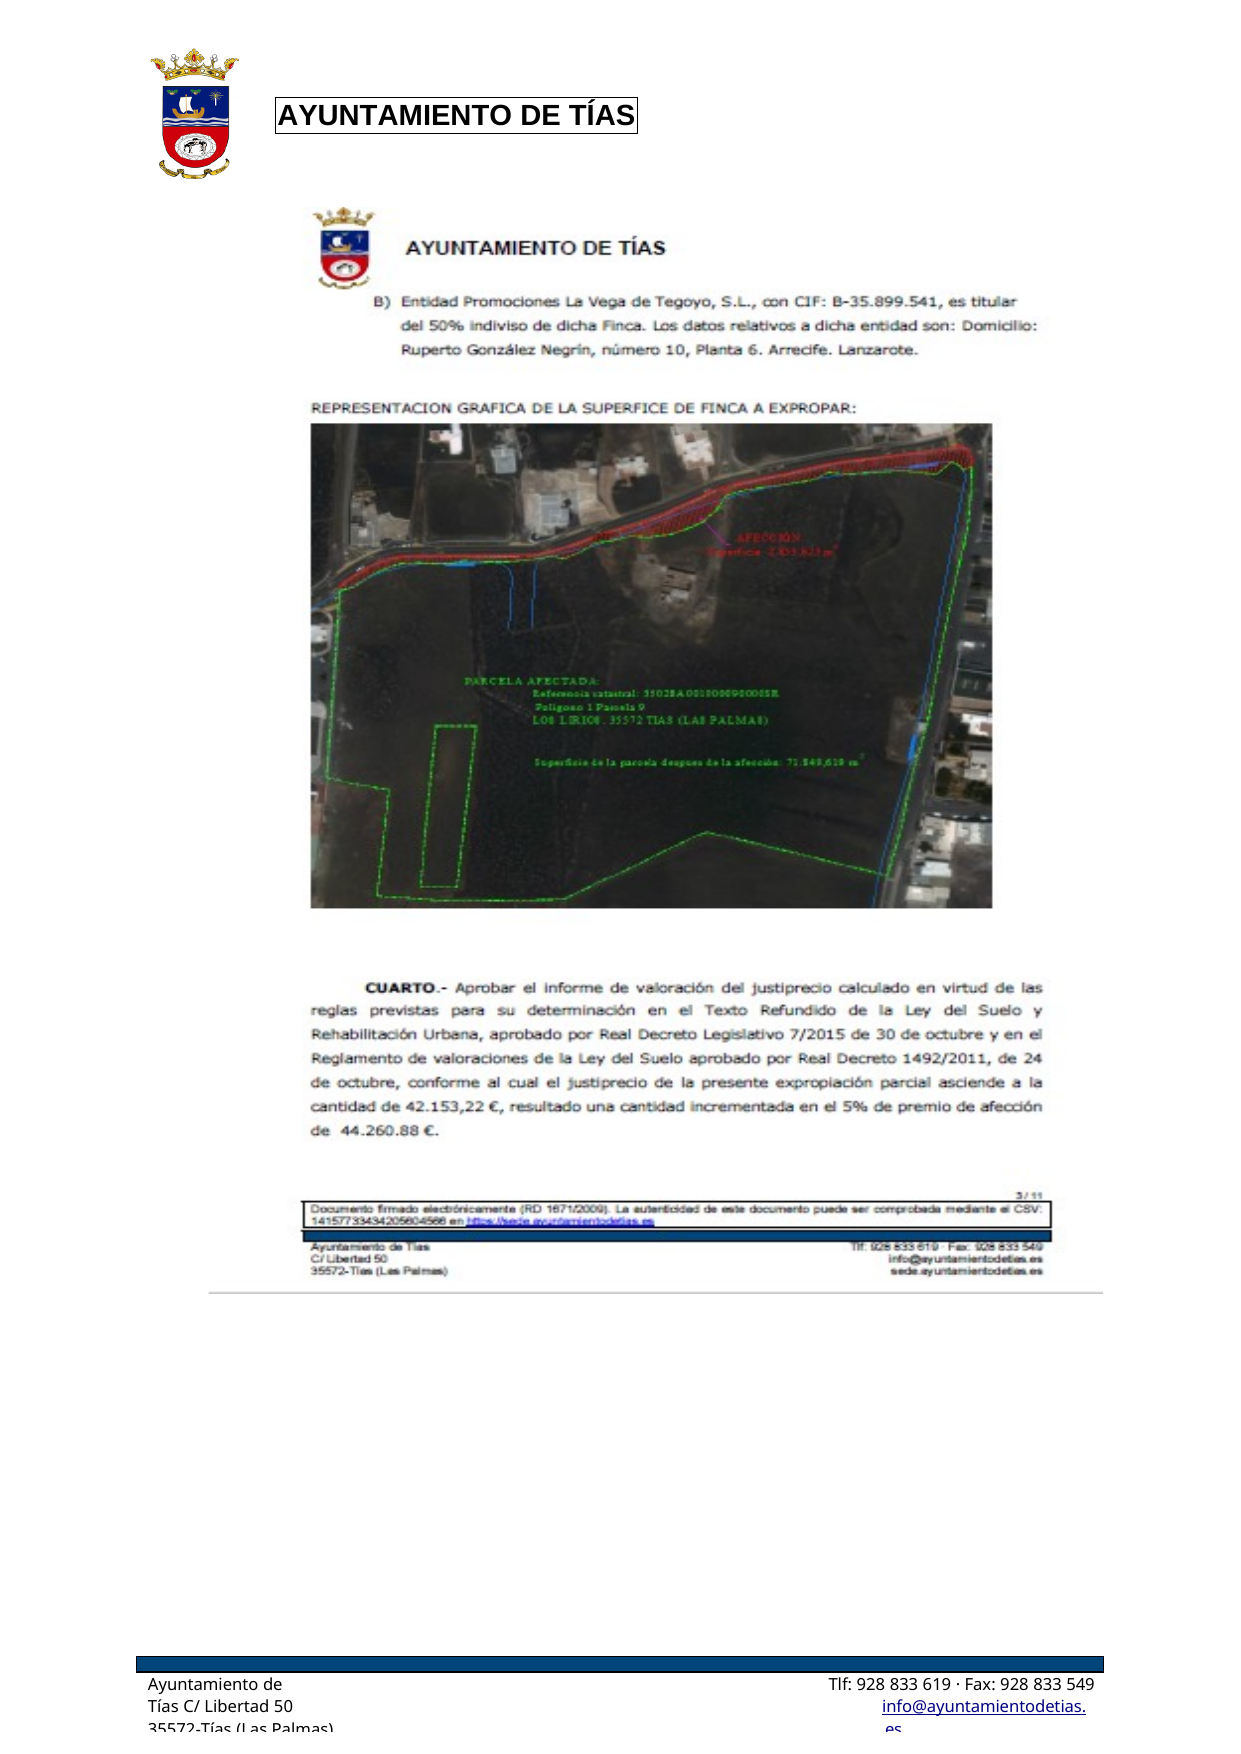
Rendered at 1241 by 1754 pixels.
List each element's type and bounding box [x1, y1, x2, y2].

picture [150, 48, 241, 179]
picture [208, 207, 1104, 1294]
